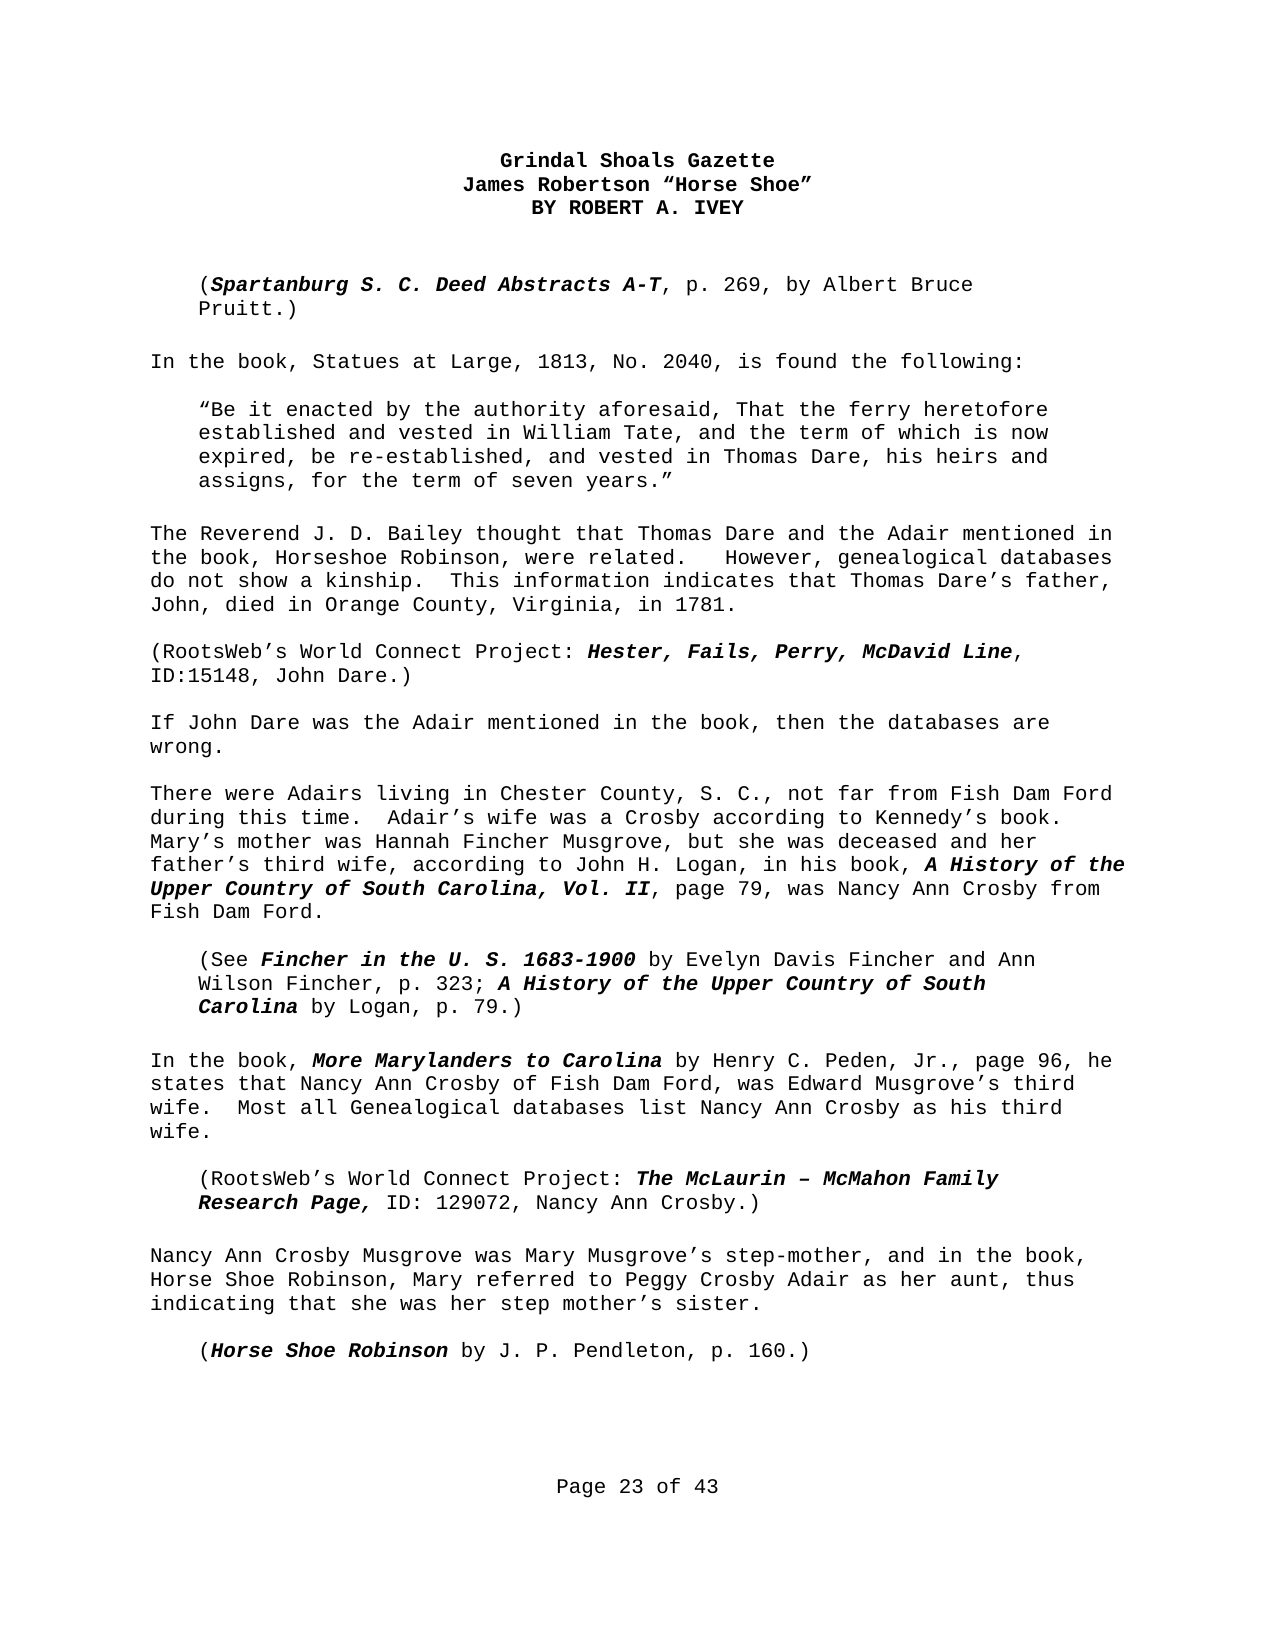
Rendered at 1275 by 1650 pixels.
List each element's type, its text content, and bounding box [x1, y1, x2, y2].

text Nancy Ann Crosby Musgrove was Mary Musgrove’s step-mother, and in the book, Horse Shoe Robinson, Mary referred to Peggy Crosby Adair as her aunt, thus indicating that she was her step mother’s sister. [150, 1245, 1125, 1316]
text (RootsWeb’s World Connect Project: Hester, Fails, Perry, McDavid Line, ID:15148, John Dare.) [150, 641, 1125, 689]
text If John Dare was the Adair mentioned in the book, then the databases are wrong. [150, 712, 1125, 760]
text “Be it enacted by the authority aforesaid, That the ferry heretofore established and vested in William Tate, and the term of which is now expired, be re-established, and vested in Thomas Dare, his heirs and assigns, for the term of seven years.” [198, 399, 1066, 493]
text In the book, More Marylanders to Carolina by Henry C. Peden, Jr., page 96, he states that Nancy Ann Crosby of Fish Dam Ford, was Edward Musgrove’s third wife. Most all Genealogical databases list Nancy Ann Crosby as his third wife. [150, 1050, 1125, 1144]
text Mary’s mother was Hannah Fincher Musgrove, but she was deceased and her father’s third wife, according to John H. Logan, in his book, A History of the Upper Country of South Carolina, Vol. II, page 79, was Nancy Ann Crosby from Fish Dam Ford. [150, 831, 1125, 925]
text (RootsWeb’s World Connect Project: The McLaurin – McMahon Family Research Page, ID: 129072, Nancy Ann Crosby.) [198, 1168, 1066, 1215]
text The Reverend J. D. Bailey thought that Thomas Dare and the Adair mentioned in the book, Horseshoe Robinson, were related. However, genealogical databases do not show a kinship. This information indicates that Thomas Dare’s father, John, died in Orange County, Virginia, in 1781. [150, 523, 1125, 618]
text There were Adairs living in Chester County, S. C., not far from Fish Dam Ford during this time. Adair’s wife was a Crosby according to Kennedy’s book. [150, 783, 1125, 831]
text (Spartanburg S. C. Deed Abstracts A-T, p. 269, by Albert Bruce Pruitt.) [198, 274, 1066, 321]
text In the book, Statues at Large, 1813, No. 2040, is found the following: [150, 351, 1125, 375]
text (See Fincher in the U. S. 1683-1900 by Evelyn Davis Fincher and Ann Wilson Fincher, p. 323; A History of the Upper Country of South Carolina by Logan, p. 79.) [198, 949, 1066, 1020]
text (Horse Shoe Robinson by J. P. Pendleton, p. 160.) [198, 1340, 1066, 1363]
